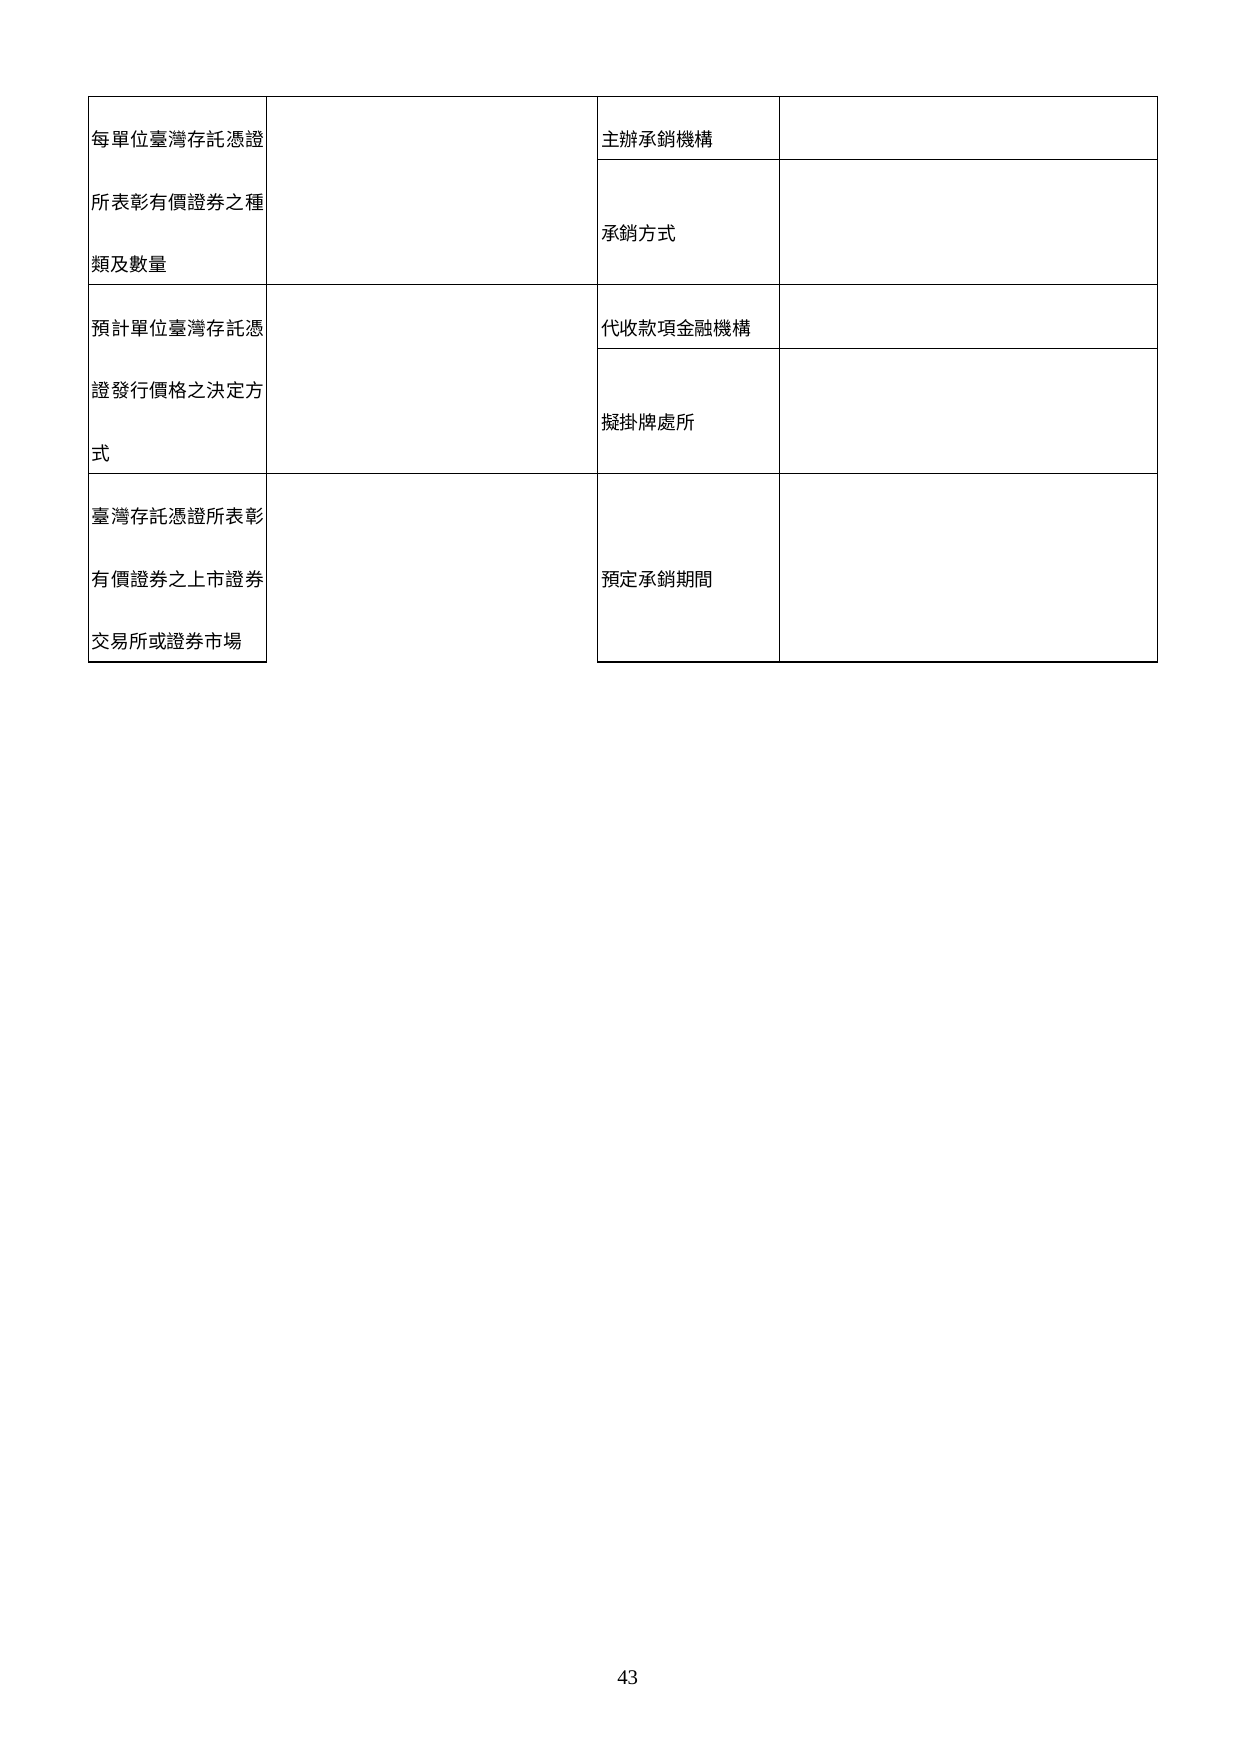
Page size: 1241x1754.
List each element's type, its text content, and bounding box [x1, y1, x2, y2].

table_cell 主辦承銷機構 [598, 97, 779, 159]
table_cell 擬掛牌處所 [598, 349, 779, 473]
table_cell [267, 474, 597, 661]
table_cell [780, 160, 1157, 284]
table_cell [780, 474, 1157, 661]
table_cell [780, 349, 1157, 473]
table_cell [267, 97, 597, 284]
table_cell [780, 285, 1157, 348]
table_cell 預計單位臺灣存託憑證發行價格之決定方式 [89, 285, 266, 473]
table_cell 代收款項金融機構 [598, 285, 779, 348]
table_cell 預定承銷期間 [598, 474, 779, 661]
table_cell [267, 285, 597, 473]
table_cell 每單位臺灣存託憑證所表彰有價證券之種類及數量 [89, 97, 266, 284]
table_cell [780, 97, 1157, 159]
table_cell 臺灣存託憑證所表彰有價證券之上市證券交易所或證券市場 [89, 474, 266, 661]
table_cell 承銷方式 [598, 160, 779, 284]
